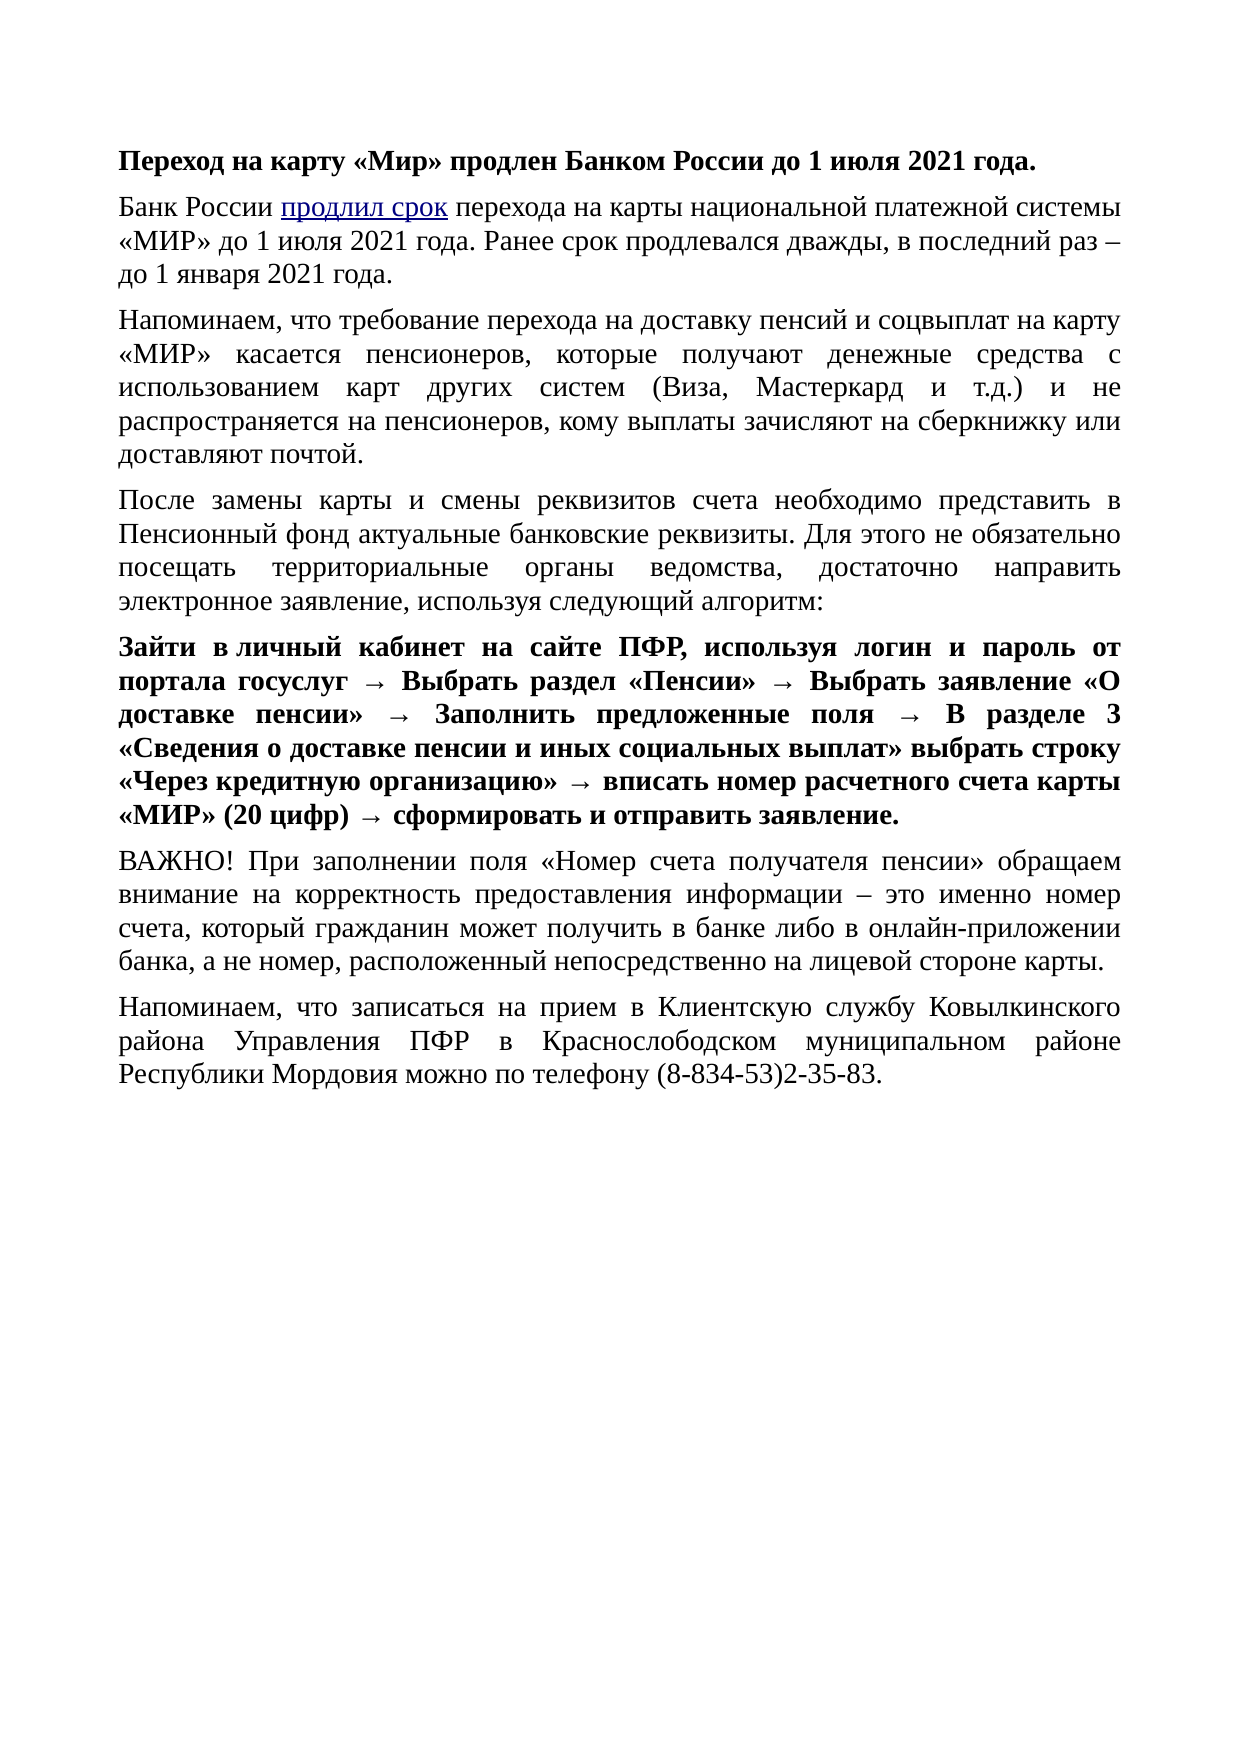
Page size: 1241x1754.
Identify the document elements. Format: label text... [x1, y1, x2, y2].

text ВАЖНО! При заполнении поля «Номер счета получателя пенсии» обращаем внимание на корректность предоставления информации – это именно номер счета, который гражданин может получить в банке либо в онлайн-приложении банка, а не номер, расположенный непосредственно на лицевой стороне карты. [118, 843, 1122, 977]
text После замены карты и смены реквизитов счета необходимо представить в Пенсионный фонд актуальные банковские реквизиты. Для этого не обязательно посещать территориальные органы ведомства, достаточно направить электронное заявление, используя следующий алгоритм: [118, 482, 1122, 617]
text Напоминаем, что требование перехода на доставку пенсий и соцвыплат на карту «МИР» касается пенсионеров, которые получают денежные средства с использованием карт других систем (Виза, Мастеркард и т.д.) и не распространяется на пенсионеров, кому выплаты зачисляют на сберкнижку или доставляют почтой. [118, 302, 1122, 470]
text Напоминаем, что записаться на прием в Клиентскую службу Ковылкинского района Управления ПФР в Краснослободском муниципальном районе Республики Мордовия можно по телефону (8-834-53)2-35-83. [118, 989, 1122, 1090]
text Банк России продлил срок перехода на карты национальной платежной системы «МИР» до 1 июля 2021 года. Ранее срок продлевался дважды, в последний раз – до 1 января 2021 года. [118, 189, 1122, 290]
text Зайти в личный кабинет на сайте ПФР, используя логин и пароль от портала госуслуг → Выбрать раздел «Пенсии» → Выбрать заявление «О доставке пенсии» → Заполнить предложенные поля → В разделе 3 «Сведения о доставке пенсии и иных социальных выплат» выбрать строку «Через кредитную организацию» → вписать номер расчетного счета карты «МИР» (20 цифр) → сформировать и отправить заявление. [118, 629, 1122, 830]
subtitle Переход на карту «Мир» продлен Банком России до 1 июля 2021 года. [118, 143, 1122, 177]
